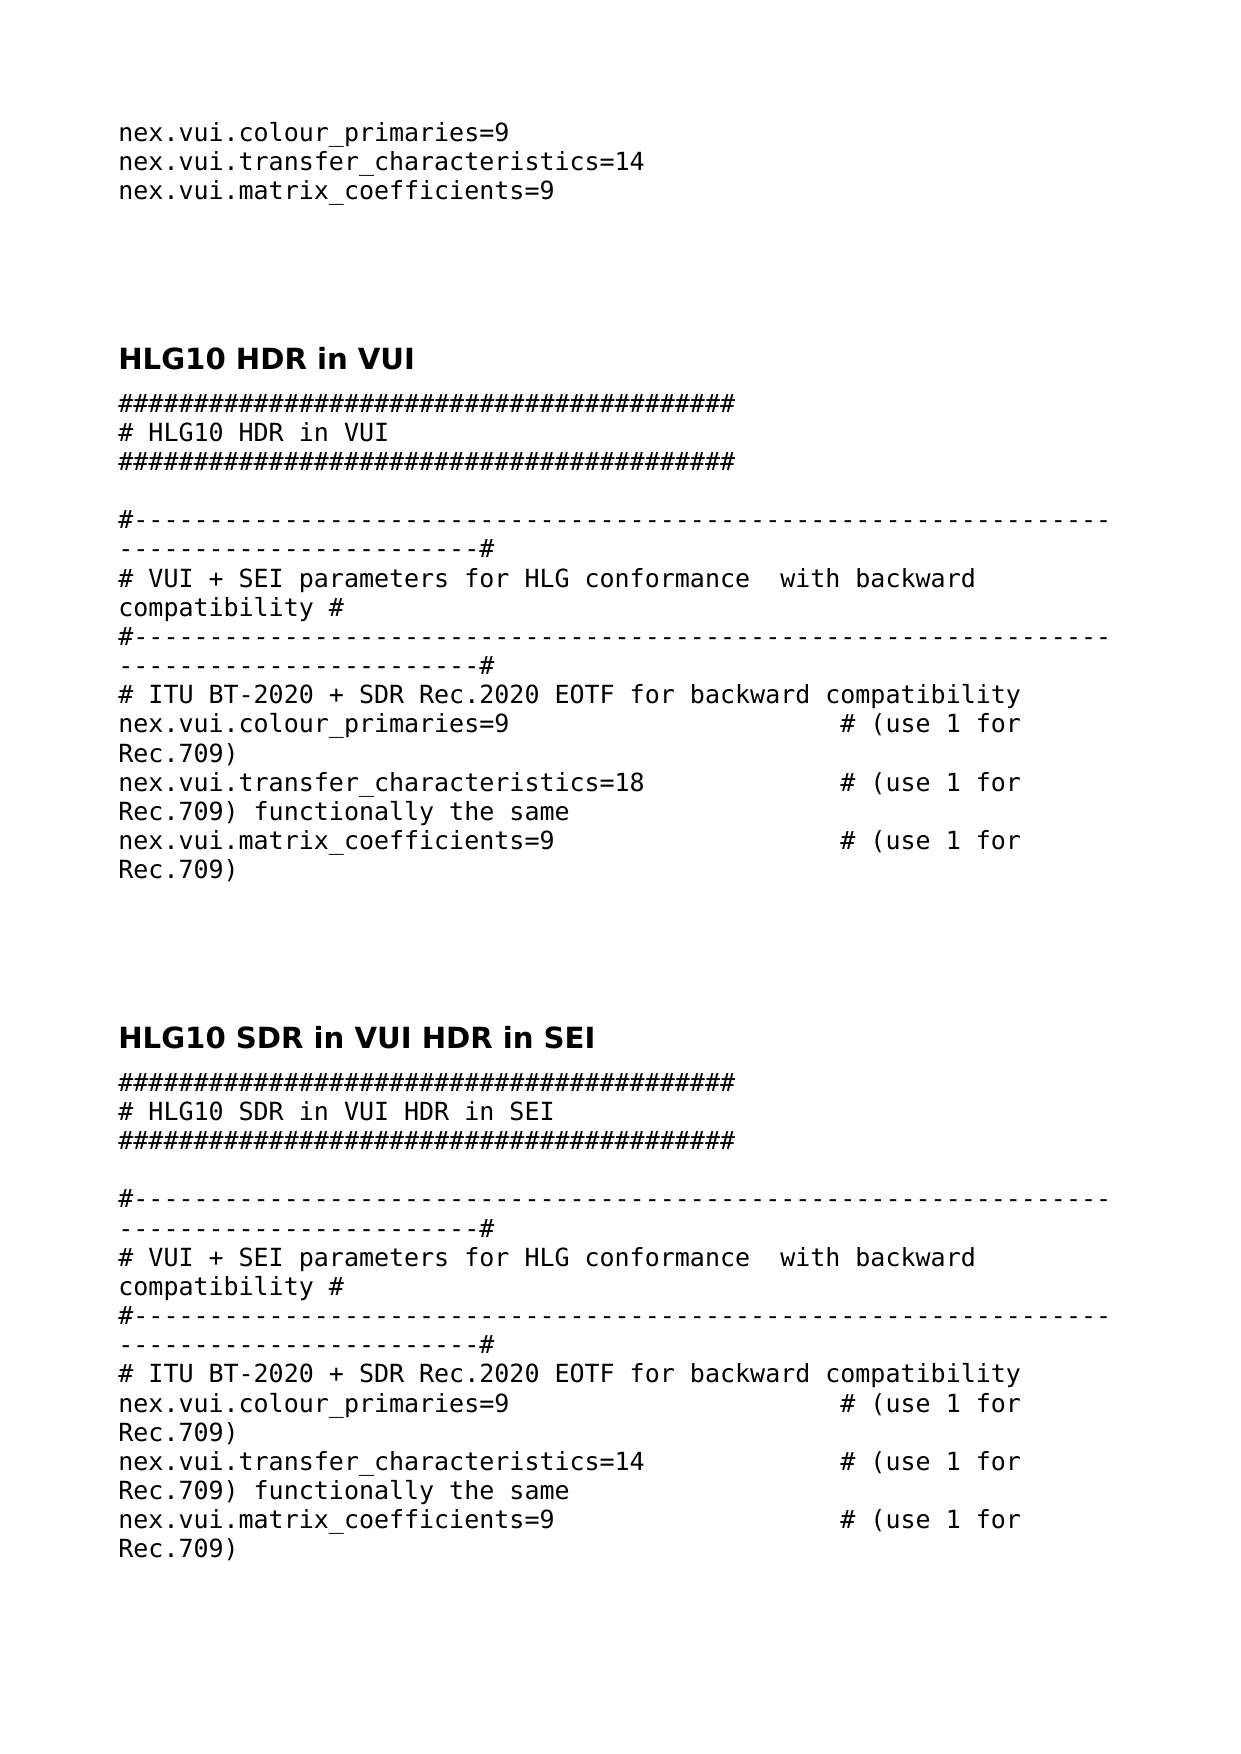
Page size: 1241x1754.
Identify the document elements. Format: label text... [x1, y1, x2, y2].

text ######################################### # HLG10 SDR in VUI HDR in SEI ######################################### #-----------------------------------------------------------------------------------------# # VUI + SEI parameters for HLG conformance with backward compatibility # #-----------------------------------------------------------------------------------------# # ITU BT-2020 + SDR Rec.2020 EOTF for backward compatibility nex.vui.colour_primaries=9 # (use 1 for Rec.709) nex.vui.transfer_characteristics=14 # (use 1 for Rec.709) functionally the same nex.vui.matrix_coefficients=9 # (use 1 for Rec.709) [118, 1068, 1122, 1622]
text ######################################### # HLG10 HDR in VUI ######################################### #-----------------------------------------------------------------------------------------# # VUI + SEI parameters for HLG conformance with backward compatibility # #-----------------------------------------------------------------------------------------# # ITU BT-2020 + SDR Rec.2020 EOTF for backward compatibility nex.vui.colour_primaries=9 # (use 1 for Rec.709) nex.vui.transfer_characteristics=18 # (use 1 for Rec.709) functionally the same nex.vui.matrix_coefficients=9 # (use 1 for Rec.709) [118, 389, 1122, 885]
subtitle HLG10 HDR in VUI [118, 342, 1122, 376]
text nex.vui.colour_primaries=9 nex.vui.transfer_characteristics=14 nex.vui.matrix_coefficients=9 [118, 118, 1122, 206]
subtitle HLG10 SDR in VUI HDR in SEI [118, 1021, 1122, 1055]
